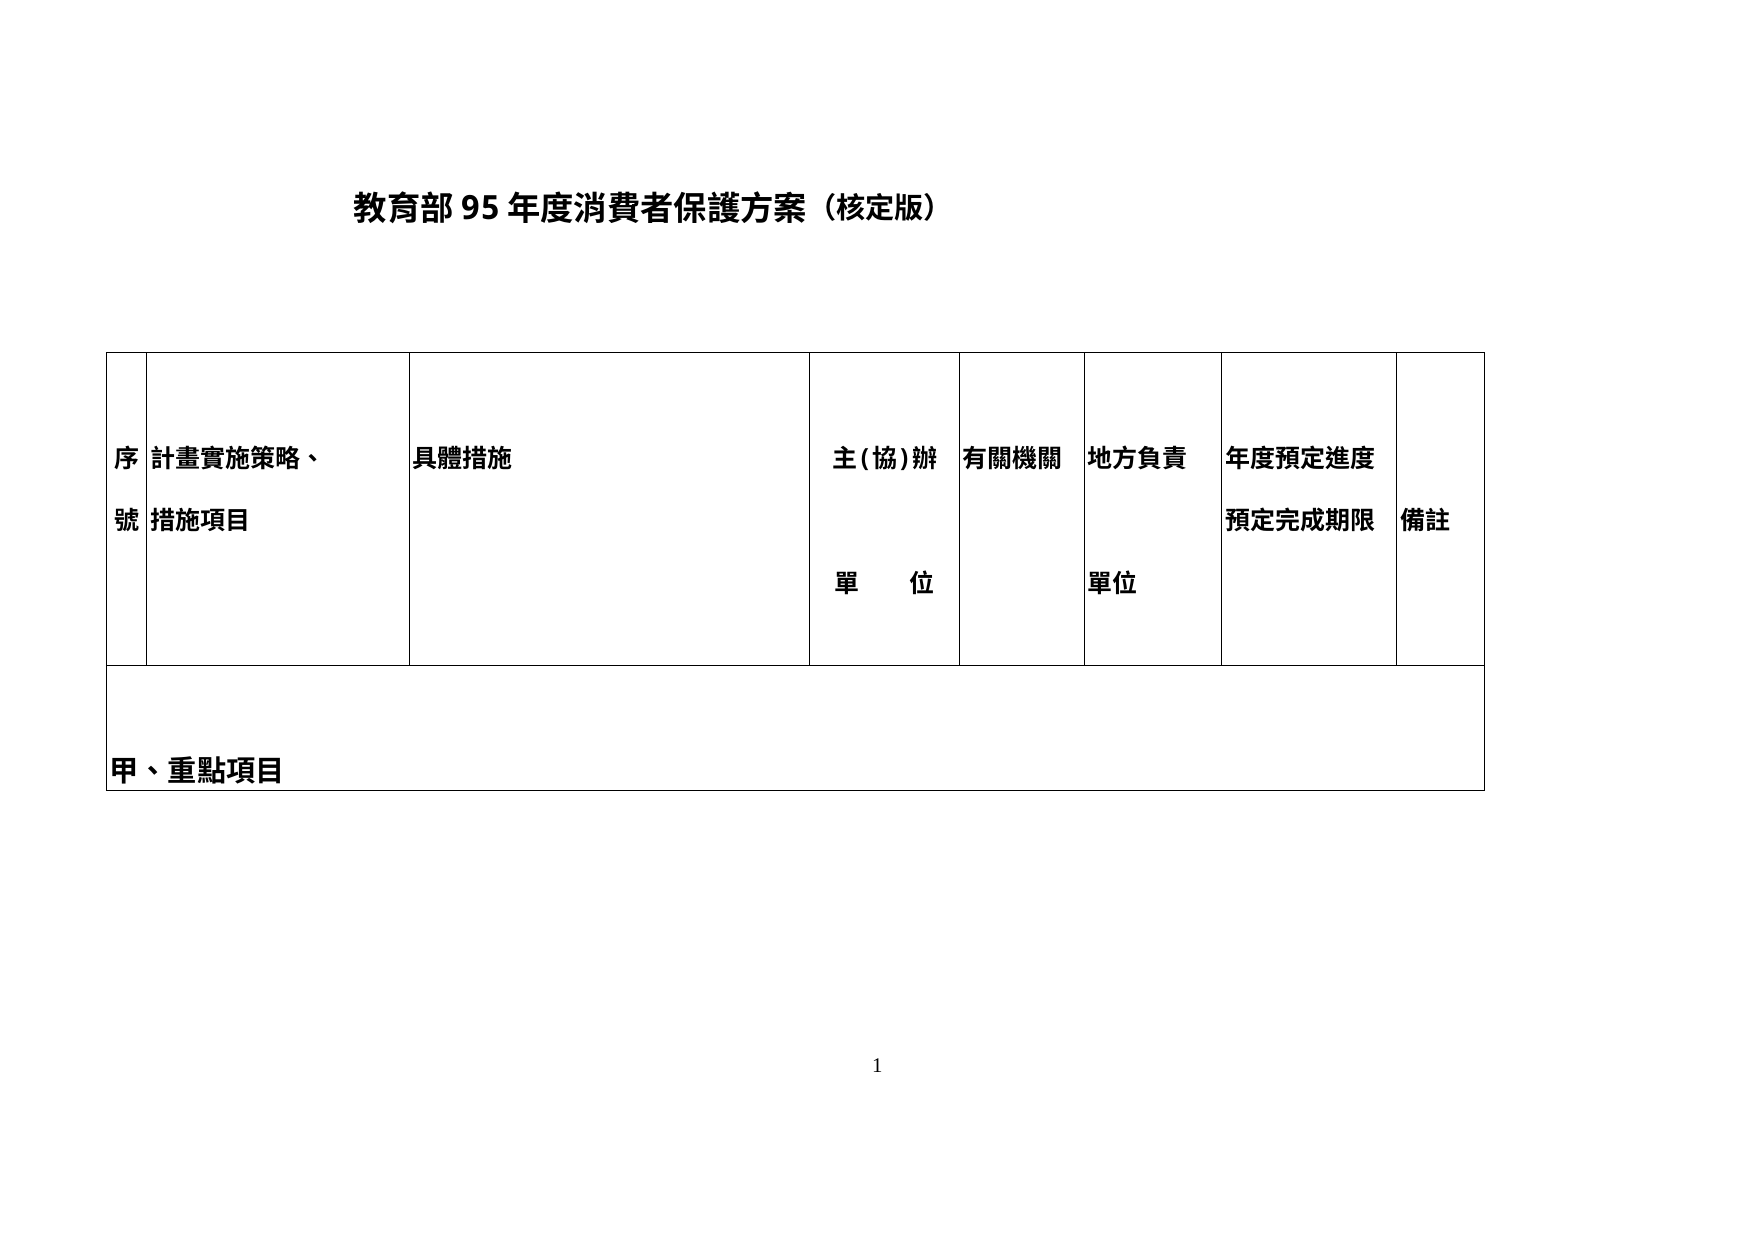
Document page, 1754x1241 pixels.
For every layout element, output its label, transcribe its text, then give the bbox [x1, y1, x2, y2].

table_header 序 號 [107, 353, 146, 664]
text 教育部95年度消費者保護方案（核定版） [106, 164, 1648, 227]
table_header 年度預定進度預定完成期限 [1222, 353, 1396, 664]
table_header 備註 [1397, 353, 1484, 664]
table_header 有關機關 [960, 353, 1084, 664]
table_header 主(協)辦 單 位 [810, 353, 959, 664]
table_header 地方負責 單位 [1085, 353, 1221, 664]
table_cell 甲、重點項目 [107, 666, 1484, 789]
table_header 具體措施 [410, 353, 809, 664]
table_header 計畫實施策略、 措施項目 [147, 353, 409, 664]
